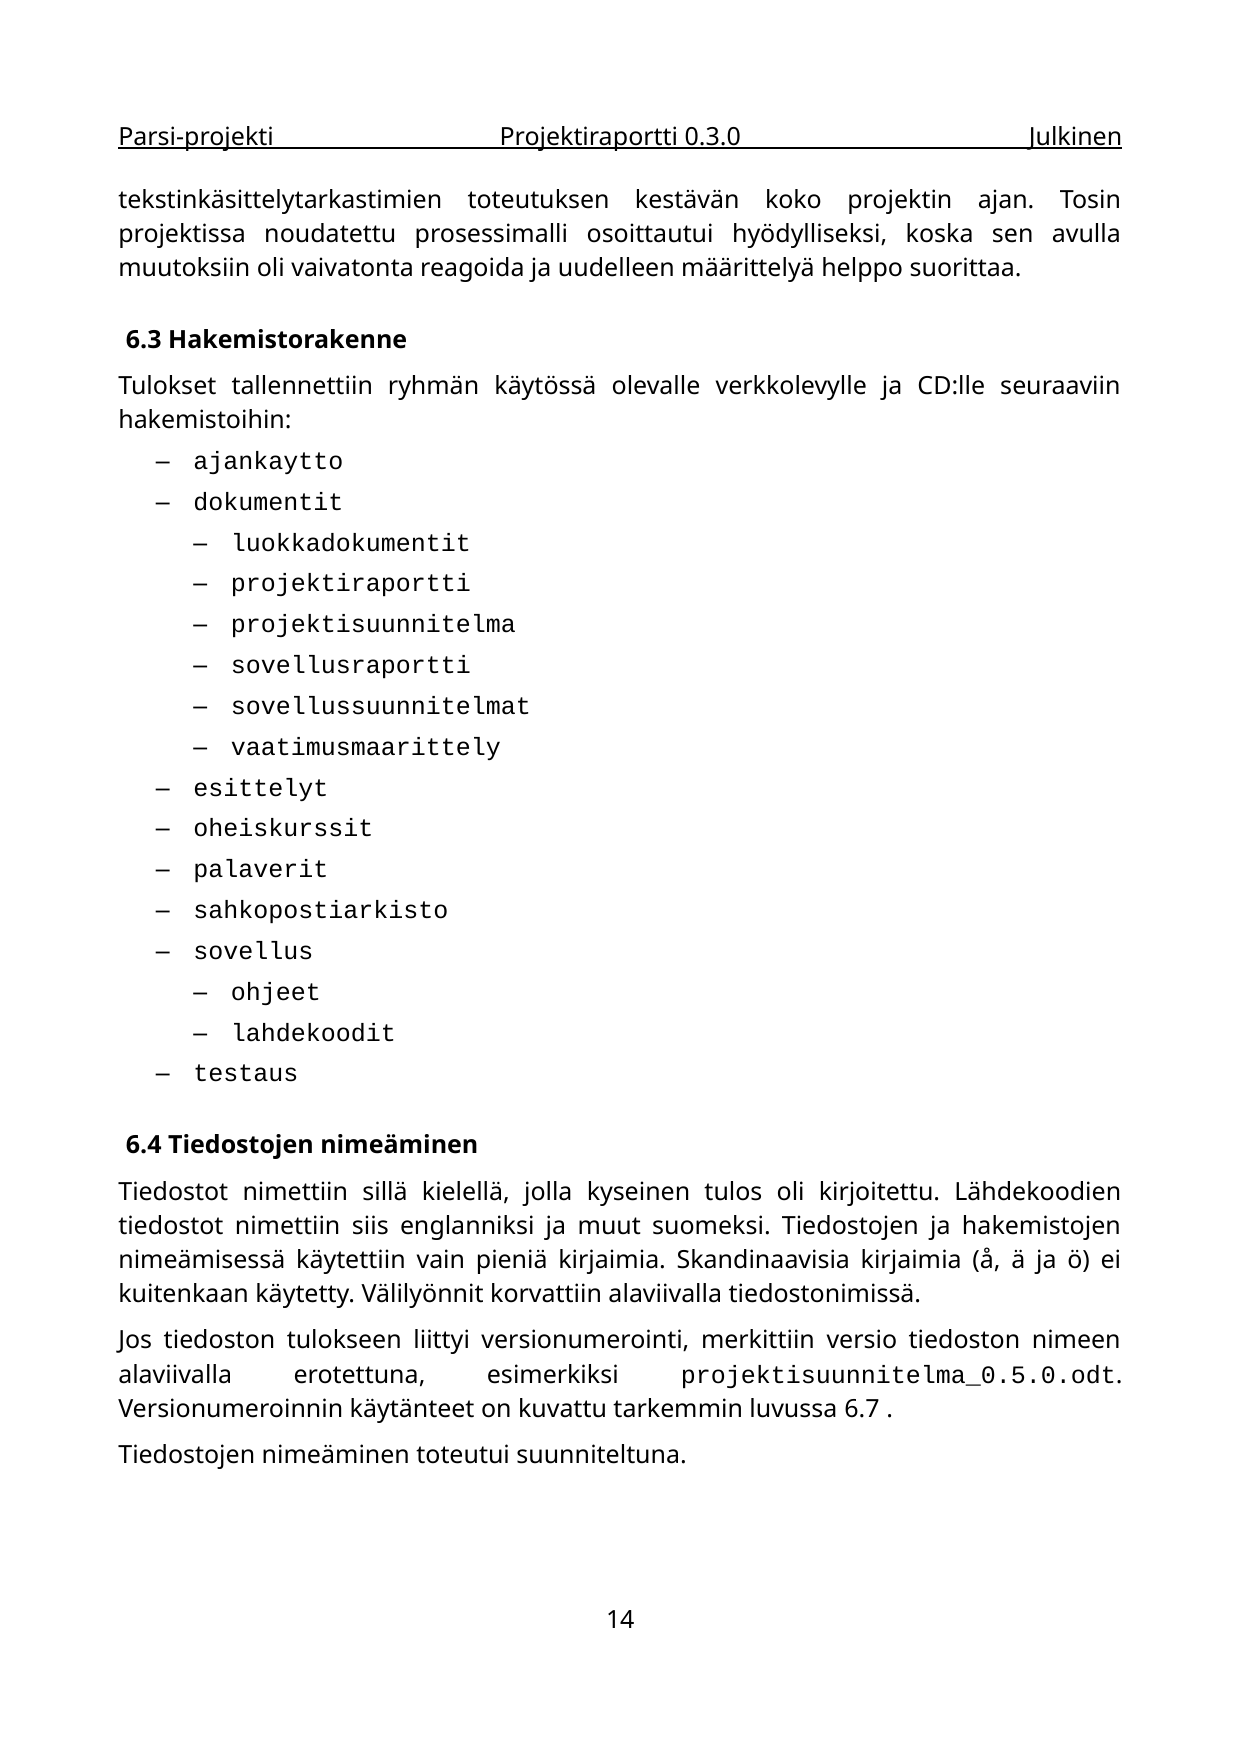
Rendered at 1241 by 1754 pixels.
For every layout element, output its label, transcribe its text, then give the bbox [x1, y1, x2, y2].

text Jos tiedoston tulokseen liittyi versionumerointi, merkittiin versio tiedoston nimeen alaviivalla erotettuna, esimerkiksi projektisuunnitelma_0.5.0.odt. Versionumeroinnin käytänteet on kuvattu tarkemmin luvussa 5.7 . [118, 1322, 1122, 1424]
list oheiskurssit [156, 816, 1122, 844]
list projektisuunnitelma [193, 612, 1122, 640]
text tekstinkäsittelytarkastimien toteutuksen kestävän koko projektin ajan. Tosin projektissa noudatettu prosessimalli osoittautui hyödylliseksi, koska sen avulla muutoksiin oli vaivatonta reagoida ja uudelleen määrittelyä helppo suorittaa. [118, 182, 1122, 284]
list dokumentit [156, 489, 1122, 518]
text Tulokset tallennettiin ryhmän käytössä olevalle verkkolevylle ja CD:lle seuraaviin hakemistoihin: [118, 368, 1122, 436]
list ohjeet [193, 979, 1122, 1008]
list testaus [156, 1061, 1122, 1089]
subtitle Hakemistorakenne [126, 321, 1122, 355]
text Tiedostot nimettiin sillä kielellä, jolla kyseinen tulos oli kirjoitettu. Lähdekoodien tiedostot nimettiin siis englanniksi ja muut suomeksi. Tiedostojen ja hakemistojen nimeämisessä käytettiin vain pieniä kirjaimia. Skandinaavisia kirjaimia (å, ä ja ö) ei kuitenkaan käytetty. Välilyönnit korvattiin alaviivalla tiedostonimissä. [118, 1173, 1122, 1310]
subtitle Tiedostojen nimeäminen [126, 1127, 1122, 1161]
list projektiraportti [193, 571, 1122, 599]
list sahkopostiarkisto [156, 898, 1122, 926]
text Tiedostojen nimeäminen toteutui suunniteltuna. [118, 1437, 1122, 1471]
list sovellusraportti [193, 653, 1122, 681]
list lahdekoodit [193, 1020, 1122, 1048]
list vaatimusmaarittely [193, 734, 1122, 763]
list sovellus [156, 938, 1122, 967]
list sovellussuunnitelmat [193, 693, 1122, 722]
list ajankaytto [156, 448, 1122, 477]
list palaverit [156, 857, 1122, 885]
list luokkadokumentit [193, 530, 1122, 558]
list esittelyt [156, 775, 1122, 803]
